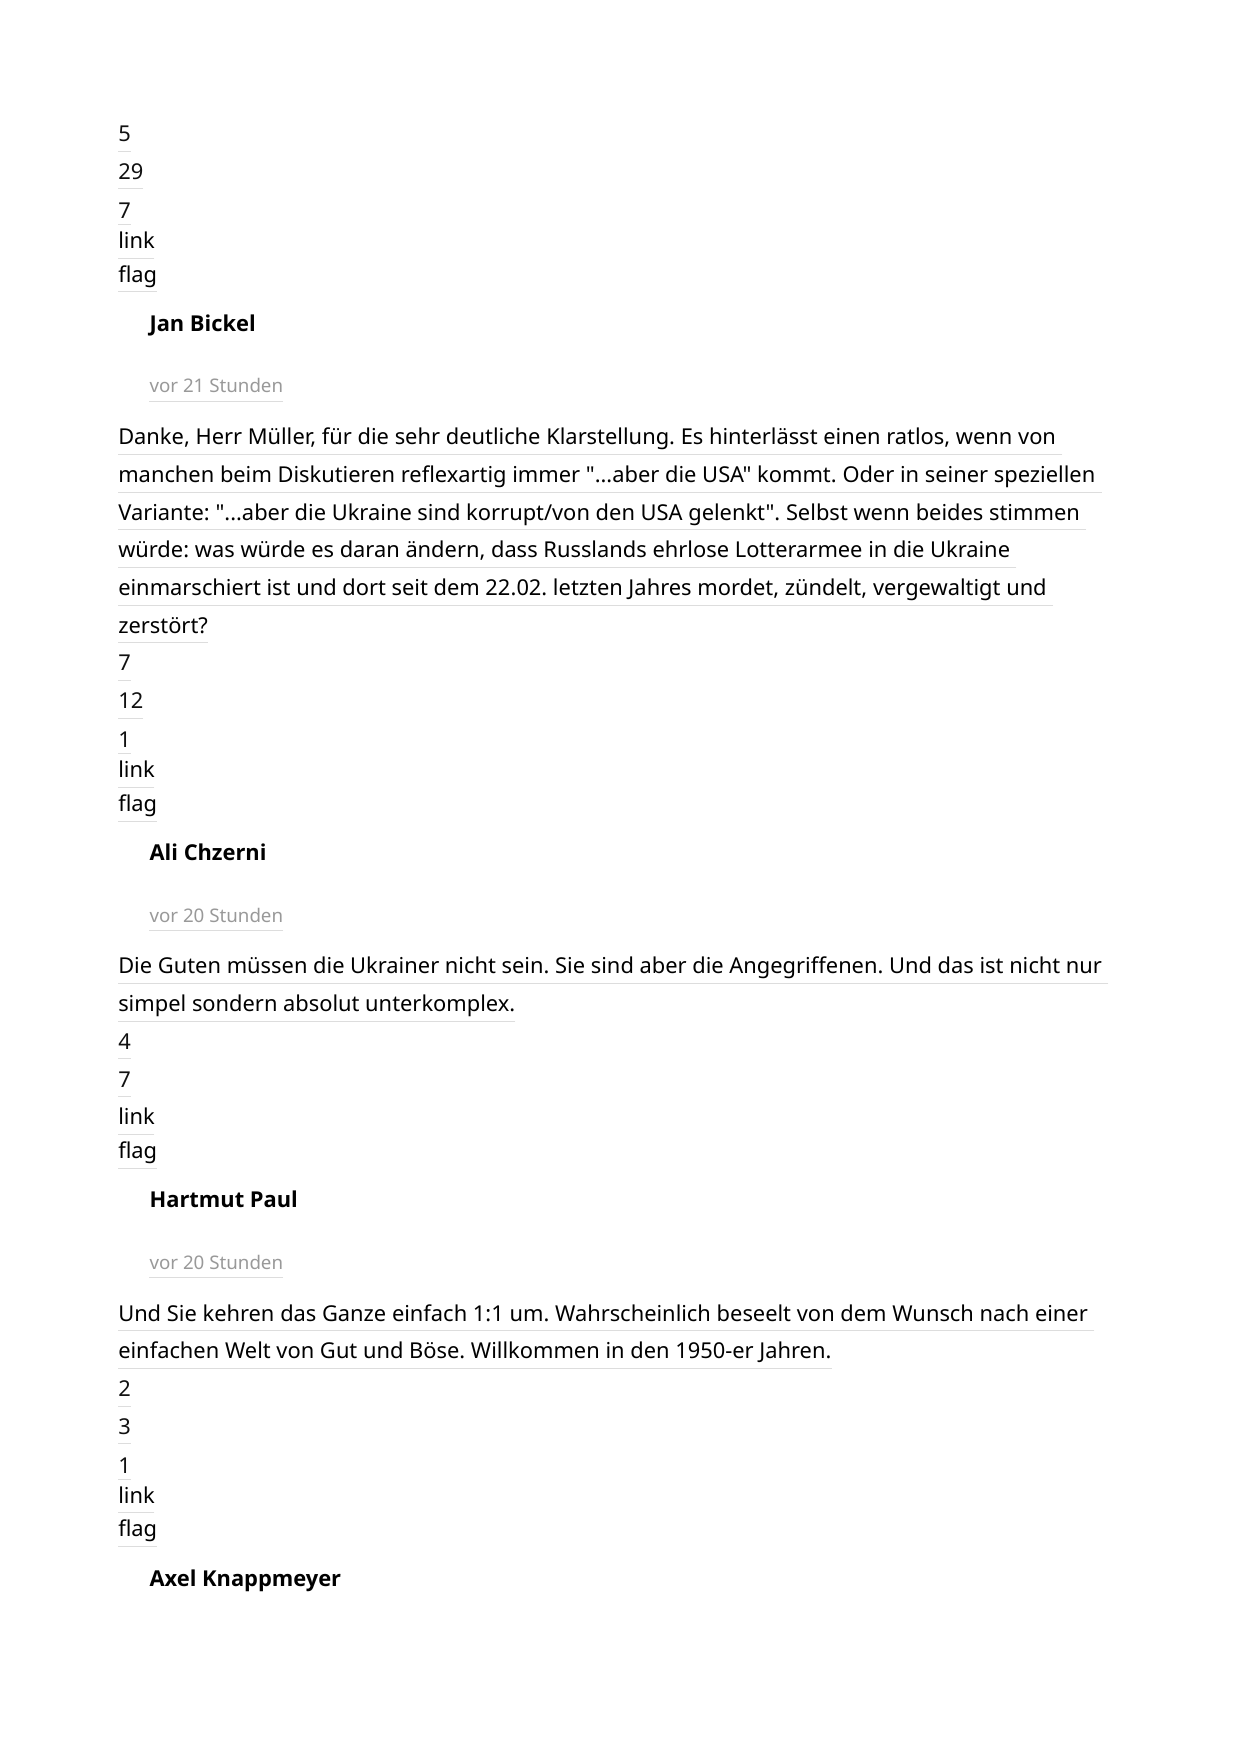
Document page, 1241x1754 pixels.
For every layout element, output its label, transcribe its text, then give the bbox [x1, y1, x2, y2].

text 2 [118, 1373, 1122, 1407]
text link [118, 754, 1122, 788]
text 7 [118, 1063, 1122, 1097]
text 1 [118, 1448, 1122, 1480]
text 5 [118, 118, 1122, 152]
text 3 [118, 1411, 1122, 1444]
text vor 21 Stunden [149, 373, 1117, 402]
text flag [118, 1513, 1122, 1547]
text Ali Chzerni [149, 837, 1122, 867]
text Danke, Herr Müller, für die sehr deutliche Klarstellung. Es hinterlässt einen ratlos, wenn von manchen beim Diskutieren reflexartig immer "...aber die USA" kommt. Oder in seiner speziellen Variante: "...aber die Ukraine sind korrupt/von den USA gelenkt". Selbst wenn beides stimmen würde: was würde es daran ändern, dass Russlands ehrlose Lotterarmee in die Ukraine einmarschiert ist und dort seit dem 22.02. letzten Jahres mordet, zündelt, vergewaltigt und zerstört? [118, 421, 1122, 643]
text flag [118, 259, 1122, 292]
text 4 [118, 1026, 1122, 1059]
text flag [118, 788, 1122, 822]
text 7 [118, 193, 1122, 225]
text Jan Bickel [149, 308, 1122, 338]
text link [118, 225, 1122, 259]
text Axel Knappmeyer [149, 1563, 1122, 1593]
text 29 [118, 156, 1122, 189]
text link [118, 1101, 1122, 1135]
text flag [118, 1135, 1122, 1169]
text Die Guten müssen die Ukrainer nicht sein. Sie sind aber die Angegriffenen. Und das ist nicht nur simpel sondern absolut unterkomplex. [118, 950, 1122, 1022]
text 1 [118, 723, 1122, 754]
text Hartmut Paul [149, 1184, 1122, 1214]
text vor 20 Stunden [149, 1249, 1117, 1278]
text vor 20 Stunden [149, 902, 1117, 931]
text 12 [118, 685, 1122, 719]
text 7 [118, 647, 1122, 681]
text Und Sie kehren das Ganze einfach 1:1 um. Wahrscheinlich beseelt von dem Wunsch nach einer einfachen Welt von Gut und Böse. Willkommen in den 1950-er Jahren. [118, 1297, 1122, 1369]
text link [118, 1480, 1122, 1513]
